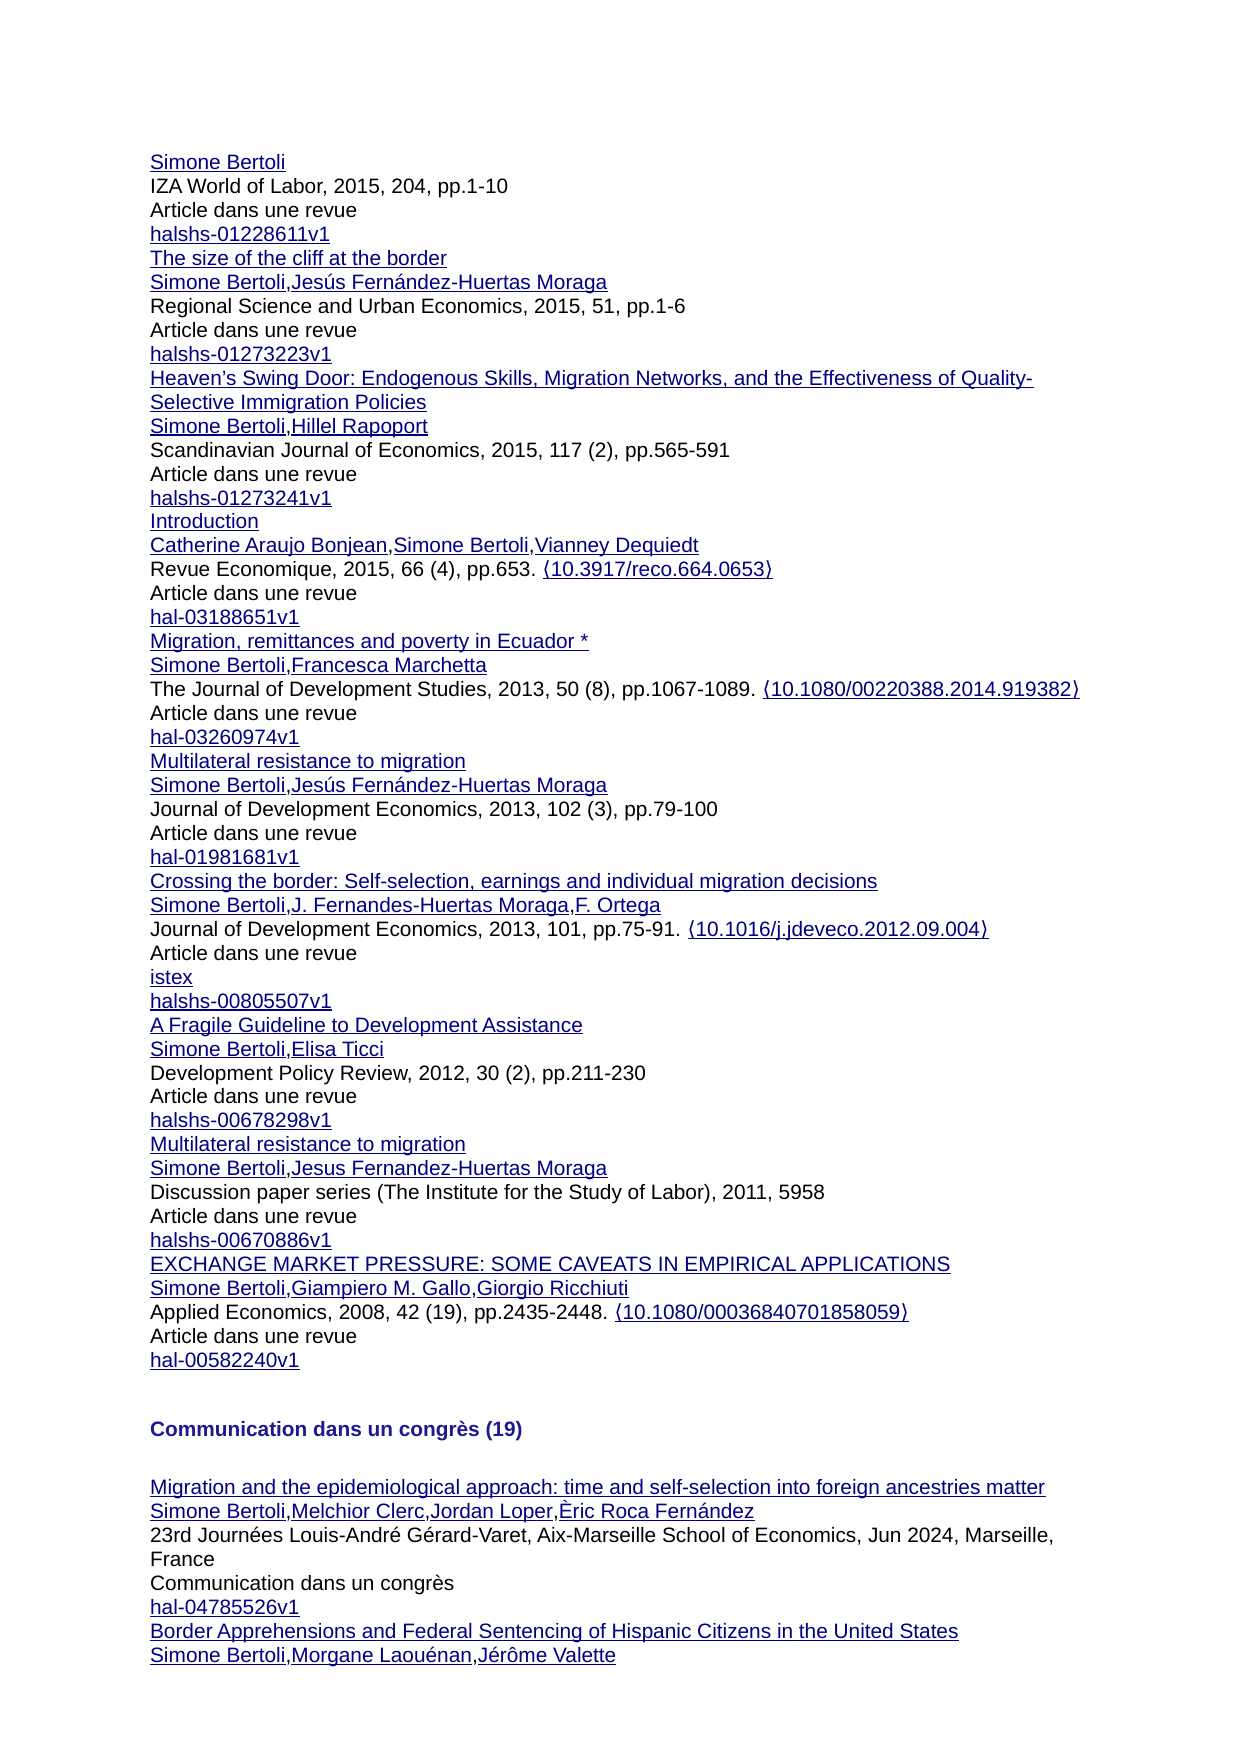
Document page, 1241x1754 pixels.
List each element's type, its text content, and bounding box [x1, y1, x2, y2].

subtitle Communication dans un congrès (19) [150, 1417, 1090, 1441]
table_cell EXCHANGE MARKET PRESSURE: SOME CAVEATS IN EMPIRICAL APPLICATIONS Simone Bertoli,Giampiero M. Gallo,Giorgio Ricchiuti Applied Economics, 2008, 42 (19), pp.2435-2448. ⟨10.1080/00036840701858059⟩ Article dans une revue hal-00582240v1 [150, 1252, 1090, 1372]
table_cell Border Apprehensions and Federal Sentencing of Hispanic Citizens in the United States Simone Bertoli,Morgane Laouénan,Jérôme Valette [150, 1619, 1090, 1667]
table_cell Crossing the border: Self-selection, earnings and individual migration decisions Simone Bertoli,J. Fernandes-Huertas Moraga,F. Ortega Journal of Development Economics, 2013, 101, pp.75-91. ⟨10.1016/j.jdeveco.2012.09.004⟩ Article dans une revue istex halshs-00805507v1 [150, 869, 1090, 1012]
table_cell Multilateral resistance to migration Simone Bertoli,Jesus Fernandez-Huertas Moraga Discussion paper series (The Institute for the Study of Labor), 2011, 5958 Article dans une revue halshs-00670886v1 [150, 1132, 1090, 1252]
table_cell A Fragile Guideline to Development Assistance Simone Bertoli,Elisa Ticci Development Policy Review, 2012, 30 (2), pp.211-230 Article dans une revue halshs-00678298v1 [150, 1013, 1090, 1132]
table_cell Multilateral resistance to migration Simone Bertoli,Jesús Fernández-Huertas Moraga Journal of Development Economics, 2013, 102 (3), pp.79-100 Article dans une revue hal-01981681v1 [150, 749, 1090, 869]
table_cell Heaven’s Swing Door: Endogenous Skills, Migration Networks, and the Effectiveness of Quality-Selective Immigration Policies Simone Bertoli,Hillel Rapoport Scandinavian Journal of Economics, 2015, 117 (2), pp.565-591 Article dans une revue halshs-01273241v1 [150, 366, 1090, 509]
table_cell Migration, remittances and poverty in Ecuador * Simone Bertoli,Francesca Marchetta The Journal of Development Studies, 2013, 50 (8), pp.1067-1089. ⟨10.1080/00220388.2014.919382⟩ Article dans une revue hal-03260974v1 [150, 629, 1090, 749]
table_cell Simone Bertoli IZA World of Labor, 2015, 204, pp.1-10 Article dans une revue halshs-01228611v1 [150, 150, 1090, 246]
table_header Migration and the epidemiological approach: time and self-selection into foreign ancestries matter Simone Bertoli,Melchior Clerc,Jordan Loper,Èric Roca Fernández 23rd Journées Louis-André Gérard-Varet, Aix-Marseille School of Economics, Jun 2024, Marseille, France Communication dans un congrès hal-04785526v1 [150, 1475, 1090, 1619]
table_cell Introduction Catherine Araujo Bonjean,Simone Bertoli,Vianney Dequiedt Revue Economique, 2015, 66 (4), pp.653. ⟨10.3917/reco.664.0653⟩ Article dans une revue hal-03188651v1 [150, 509, 1090, 629]
table_cell The size of the cliff at the border Simone Bertoli,Jesús Fernández-Huertas Moraga Regional Science and Urban Economics, 2015, 51, pp.1-6 Article dans une revue halshs-01273223v1 [150, 246, 1090, 366]
